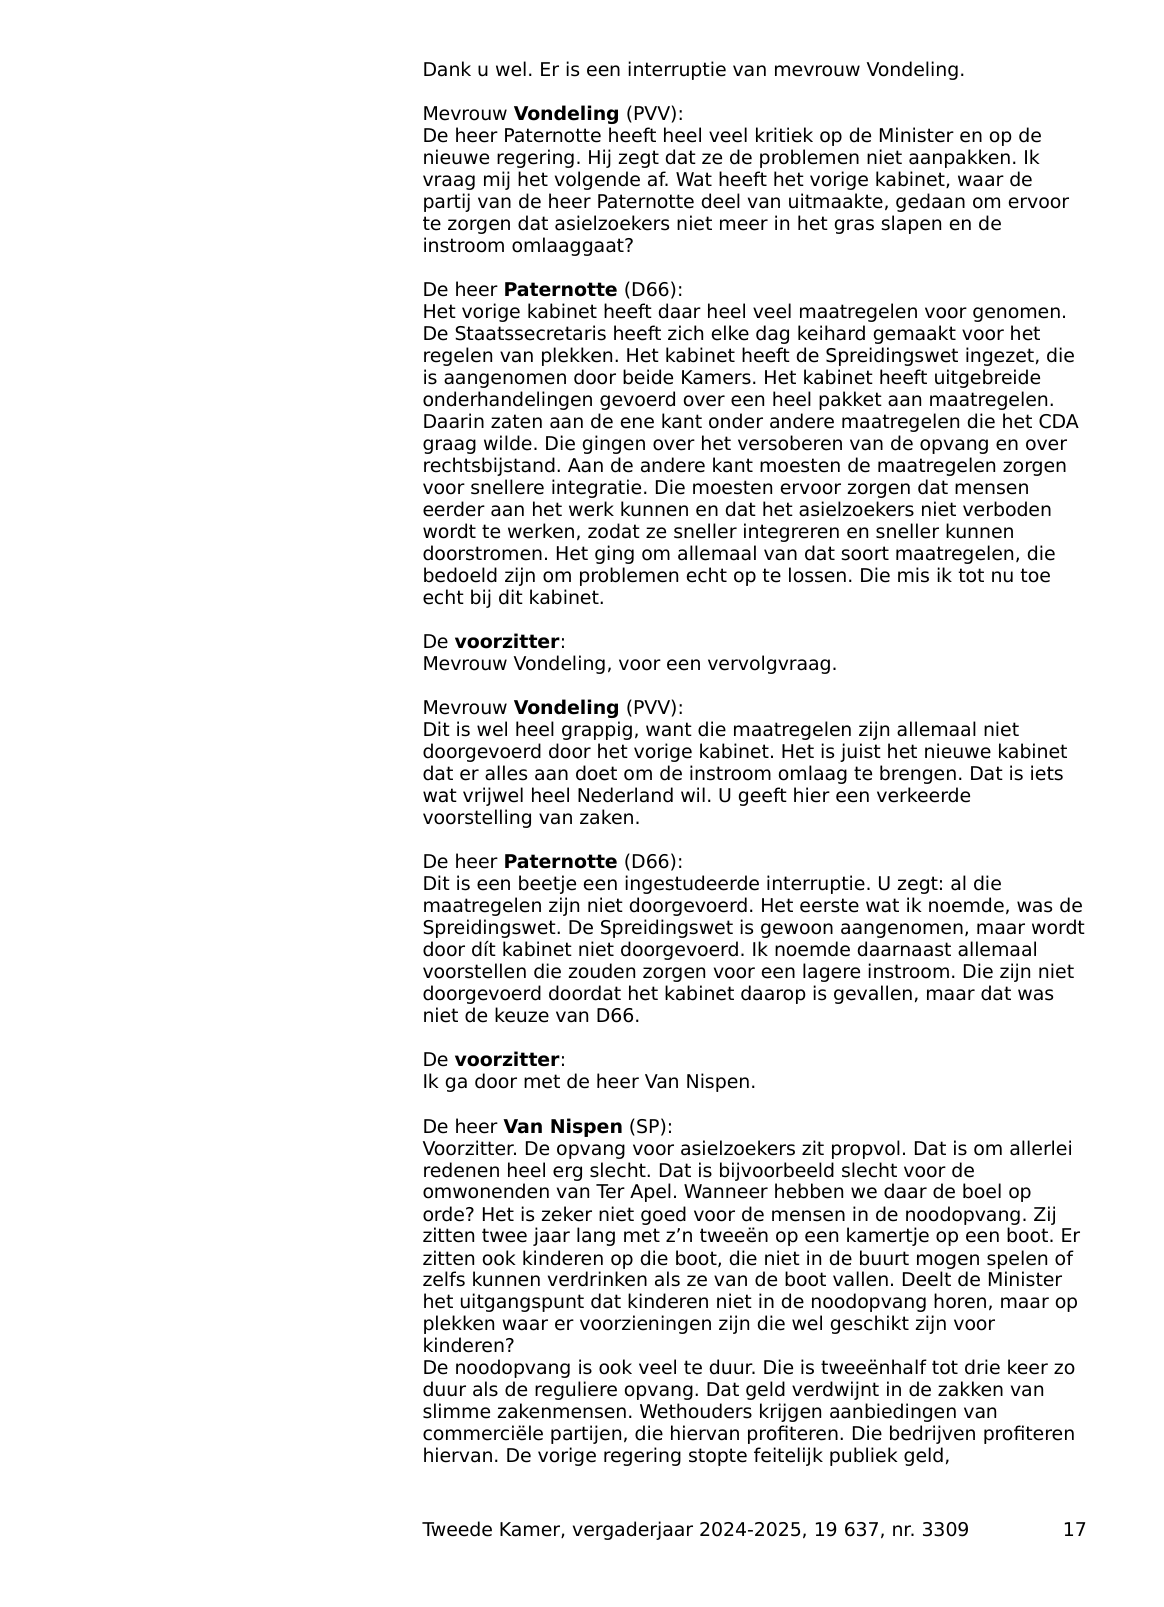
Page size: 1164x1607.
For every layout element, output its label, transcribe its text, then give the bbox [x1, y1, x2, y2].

text De heer Paternotte (D66): [422, 279, 1087, 301]
text Ik ga door met de heer Van Nispen. [422, 1071, 1087, 1093]
text De heer Van Nispen (SP): [422, 1116, 1087, 1137]
text Dit is een beetje een ingestudeerde interruptie. U zegt: al die maatregelen zijn niet doorgevoerd. Het eerste wat ik noemde, was de Spreidingswet. De Spreidingswet is gewoon aangenomen, maar wordt door dít kabinet niet doorgevoerd. Ik noemde daarnaast allemaal voorstellen die zouden zorgen voor een lagere instroom. Die zijn niet doorgevoerd doordat het kabinet daarop is gevallen, maar dat was niet de keuze van D66. [422, 873, 1087, 1027]
text De heer Paternotte (D66): [422, 851, 1087, 873]
text Voorzitter. De opvang voor asielzoekers zit propvol. Dat is om allerlei redenen heel erg slecht. Dat is bijvoorbeeld slecht voor de omwonenden van Ter Apel. Wanneer hebben we daar de boel op orde? Het is zeker niet goed voor de mensen in de noodopvang. Zij zitten twee jaar lang met z’n tweeën op een kamertje op een boot. Er zitten ook kinderen op die boot, die niet in de buurt mogen spelen of zelfs kunnen verdrinken als ze van de boot vallen. Deelt de Minister het uitgangspunt dat kinderen niet in de noodopvang horen, maar op plekken waar er voorzieningen zijn die wel geschikt zijn voor kinderen? [422, 1137, 1087, 1357]
text Dit is wel heel grappig, want die maatregelen zijn allemaal niet doorgevoerd door het vorige kabinet. Het is juist het nieuwe kabinet dat er alles aan doet om de instroom omlaag te brengen. Dat is iets wat vrijwel heel Nederland wil. U geeft hier een verkeerde voorstelling van zaken. [422, 719, 1087, 829]
text Mevrouw Vondeling (PVV): [422, 103, 1087, 125]
text De voorzitter: [422, 631, 1087, 653]
text Mevrouw Vondeling, voor een vervolgvraag. [422, 653, 1087, 675]
text Dank u wel. Er is een interruptie van mevrouw Vondeling. [422, 59, 1087, 81]
text De voorzitter: [422, 1049, 1087, 1071]
text Mevrouw Vondeling (PVV): [422, 697, 1087, 719]
text Het vorige kabinet heeft daar heel veel maatregelen voor genomen. De Staatssecretaris heeft zich elke dag keihard gemaakt voor het regelen van plekken. Het kabinet heeft de Spreidingswet ingezet, die is aangenomen door beide Kamers. Het kabinet heeft uitgebreide onderhandelingen gevoerd over een heel pakket aan maatregelen. Daarin zaten aan de ene kant onder andere maatregelen die het CDA graag wilde. Die gingen over het versoberen van de opvang en over rechtsbijstand. Aan de andere kant moesten de maatregelen zorgen voor snellere integratie. Die moesten ervoor zorgen dat mensen eerder aan het werk kunnen en dat het asielzoekers niet verboden wordt te werken, zodat ze sneller integreren en sneller kunnen doorstromen. Het ging om allemaal van dat soort maatregelen, die bedoeld zijn om problemen echt op te lossen. Die mis ik tot nu toe echt bij dit kabinet. [422, 301, 1087, 609]
text De heer Paternotte heeft heel veel kritiek op de Minister en op de nieuwe regering. Hij zegt dat ze de problemen niet aanpakken. Ik vraag mij het volgende af. Wat heeft het vorige kabinet, waar de partij van de heer Paternotte deel van uitmaakte, gedaan om ervoor te zorgen dat asielzoekers niet meer in het gras slapen en de instroom omlaaggaat? [422, 125, 1087, 257]
text De noodopvang is ook veel te duur. Die is tweeënhalf tot drie keer zo duur als de reguliere opvang. Dat geld verdwijnt in de zakken van slimme zakenmensen. Wethouders krijgen aanbiedingen van commerciële partijen, die hiervan profiteren. Die bedrijven profiteren hiervan. De vorige regering stopte feitelijk publiek geld, [422, 1357, 1087, 1467]
